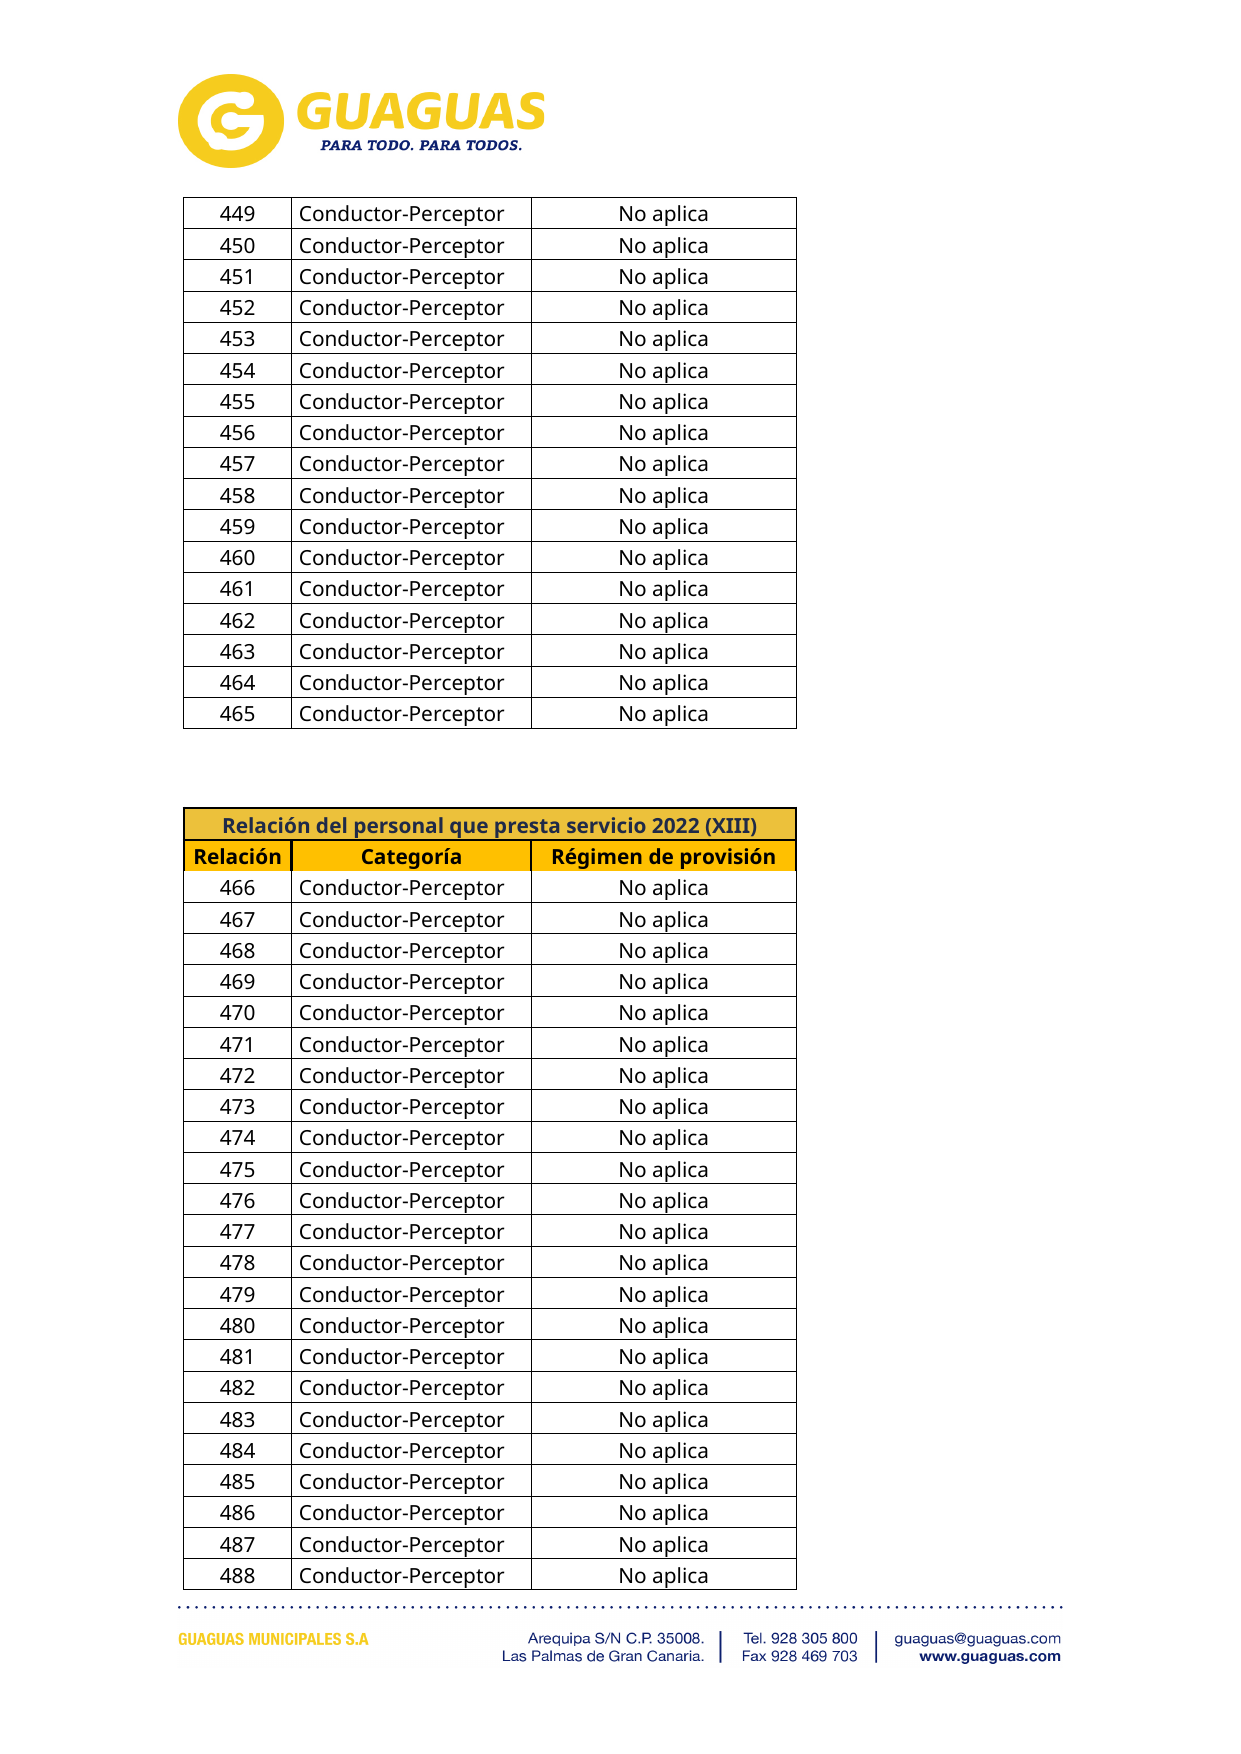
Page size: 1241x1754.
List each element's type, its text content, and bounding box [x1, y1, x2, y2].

table_cell 487 [184, 1528, 291, 1558]
table_cell No aplica [532, 510, 796, 541]
table_cell 458 [184, 479, 291, 509]
table_cell 477 [184, 1215, 291, 1246]
table_cell 474 [184, 1122, 291, 1152]
table_cell No aplica [532, 1059, 796, 1089]
table_cell No aplica [532, 260, 796, 291]
table_cell Conductor-Perceptor [292, 292, 531, 322]
table_cell 465 [184, 698, 291, 728]
table_cell Conductor-Perceptor [292, 1528, 531, 1558]
table_cell No aplica [532, 1090, 796, 1121]
table_cell 464 [184, 667, 291, 697]
table_cell No aplica [532, 542, 796, 572]
table_cell No aplica [532, 1403, 796, 1433]
table_cell Conductor-Perceptor [292, 260, 531, 291]
table_cell No aplica [532, 604, 796, 634]
table_cell Conductor-Perceptor [292, 997, 531, 1027]
table_cell Conductor-Perceptor [292, 479, 531, 509]
table_cell 463 [184, 635, 291, 666]
table_cell No aplica [532, 1309, 796, 1339]
table_cell 478 [184, 1247, 291, 1277]
table_cell Conductor-Perceptor [292, 903, 531, 933]
table_cell Conductor-Perceptor [292, 542, 531, 572]
table_cell 467 [184, 903, 291, 933]
table_cell Conductor-Perceptor [292, 667, 531, 697]
table_cell Conductor-Perceptor [292, 1403, 531, 1433]
table_cell Conductor-Perceptor [292, 635, 531, 666]
table_cell Conductor-Perceptor [292, 871, 531, 902]
table_cell 456 [184, 417, 291, 447]
table_cell No aplica [532, 479, 796, 509]
table_cell No aplica [532, 934, 796, 964]
table_cell 484 [184, 1434, 291, 1464]
table_cell Conductor-Perceptor [292, 934, 531, 964]
table_cell Conductor-Perceptor [292, 323, 531, 353]
table_cell No aplica [532, 1340, 796, 1371]
table_cell No aplica [532, 1497, 796, 1527]
table_cell 453 [184, 323, 291, 353]
table_cell No aplica [532, 448, 796, 478]
table_cell No aplica [532, 698, 796, 728]
table_cell 454 [184, 354, 291, 384]
table_cell 457 [184, 448, 291, 478]
table_cell No aplica [532, 1028, 796, 1058]
table_cell Conductor-Perceptor [292, 1090, 531, 1121]
table_cell No aplica [532, 1215, 796, 1246]
table_header Relación del personal que presta servicio 2022 (XIII) [185, 809, 795, 839]
table_cell 482 [184, 1372, 291, 1402]
table_cell Conductor-Perceptor [292, 510, 531, 541]
table_cell No aplica [532, 667, 796, 697]
table_cell 461 [184, 573, 291, 603]
table_cell 486 [184, 1497, 291, 1527]
table_cell Conductor-Perceptor [292, 385, 531, 416]
table_cell No aplica [532, 1465, 796, 1496]
table_cell Conductor-Perceptor [292, 1215, 531, 1246]
table_cell 488 [184, 1559, 291, 1589]
table_cell No aplica [532, 903, 796, 933]
table_cell Conductor-Perceptor [292, 198, 531, 228]
table_cell 473 [184, 1090, 291, 1121]
table_cell 469 [184, 965, 291, 996]
table_cell Conductor-Perceptor [292, 573, 531, 603]
table_cell No aplica [532, 997, 796, 1027]
table_cell No aplica [532, 635, 796, 666]
table_cell 455 [184, 385, 291, 416]
table_cell Régimen de provisión [532, 841, 795, 871]
table_cell No aplica [532, 1184, 796, 1214]
table_cell 462 [184, 604, 291, 634]
table_cell Conductor-Perceptor [292, 1028, 531, 1058]
table_cell No aplica [532, 573, 796, 603]
table_cell No aplica [532, 1278, 796, 1308]
table_cell No aplica [532, 323, 796, 353]
table_cell No aplica [532, 417, 796, 447]
table_cell No aplica [532, 871, 796, 902]
table_cell Conductor-Perceptor [292, 1465, 531, 1496]
table_cell No aplica [532, 1434, 796, 1464]
table_cell No aplica [532, 385, 796, 416]
table_cell Conductor-Perceptor [292, 1434, 531, 1464]
table_cell No aplica [532, 1372, 796, 1402]
table_cell Conductor-Perceptor [292, 1059, 531, 1089]
table_cell 481 [184, 1340, 291, 1371]
table_cell Conductor-Perceptor [292, 1309, 531, 1339]
table_cell No aplica [532, 354, 796, 384]
table_cell Conductor-Perceptor [292, 1278, 531, 1308]
table_cell No aplica [532, 1559, 796, 1589]
table_cell 472 [184, 1059, 291, 1089]
table_cell 475 [184, 1153, 291, 1183]
table_cell Conductor-Perceptor [292, 448, 531, 478]
table_cell Relación [185, 841, 290, 871]
table_cell Conductor-Perceptor [292, 354, 531, 384]
table_cell No aplica [532, 292, 796, 322]
table_cell Conductor-Perceptor [292, 1184, 531, 1214]
table_cell No aplica [532, 229, 796, 259]
table_cell Conductor-Perceptor [292, 1247, 531, 1277]
table_cell 466 [184, 871, 291, 902]
table_cell Conductor-Perceptor [292, 1497, 531, 1527]
table_cell No aplica [532, 1122, 796, 1152]
table_cell 450 [184, 229, 291, 259]
table_cell 485 [184, 1465, 291, 1496]
table_cell Conductor-Perceptor [292, 1340, 531, 1371]
table_cell Conductor-Perceptor [292, 1559, 531, 1589]
table_cell No aplica [532, 1247, 796, 1277]
table_cell No aplica [532, 1153, 796, 1183]
table_cell Conductor-Perceptor [292, 417, 531, 447]
table_cell 471 [184, 1028, 291, 1058]
table_cell Categoría [293, 841, 530, 871]
table_cell No aplica [532, 965, 796, 996]
table_cell 468 [184, 934, 291, 964]
table_cell 452 [184, 292, 291, 322]
table_cell Conductor-Perceptor [292, 1372, 531, 1402]
table_cell 476 [184, 1184, 291, 1214]
table_cell No aplica [532, 198, 796, 228]
table_cell Conductor-Perceptor [292, 1122, 531, 1152]
table_cell Conductor-Perceptor [292, 1153, 531, 1183]
table_cell 451 [184, 260, 291, 291]
table_cell Conductor-Perceptor [292, 604, 531, 634]
table_cell 480 [184, 1309, 291, 1339]
table_cell 470 [184, 997, 291, 1027]
table_cell No aplica [532, 1528, 796, 1558]
table_cell 483 [184, 1403, 291, 1433]
table_cell Conductor-Perceptor [292, 965, 531, 996]
table_cell 479 [184, 1278, 291, 1308]
table_cell 460 [184, 542, 291, 572]
table_cell 459 [184, 510, 291, 541]
table_cell Conductor-Perceptor [292, 229, 531, 259]
table_cell Conductor-Perceptor [292, 698, 531, 728]
table_cell 449 [184, 198, 291, 228]
